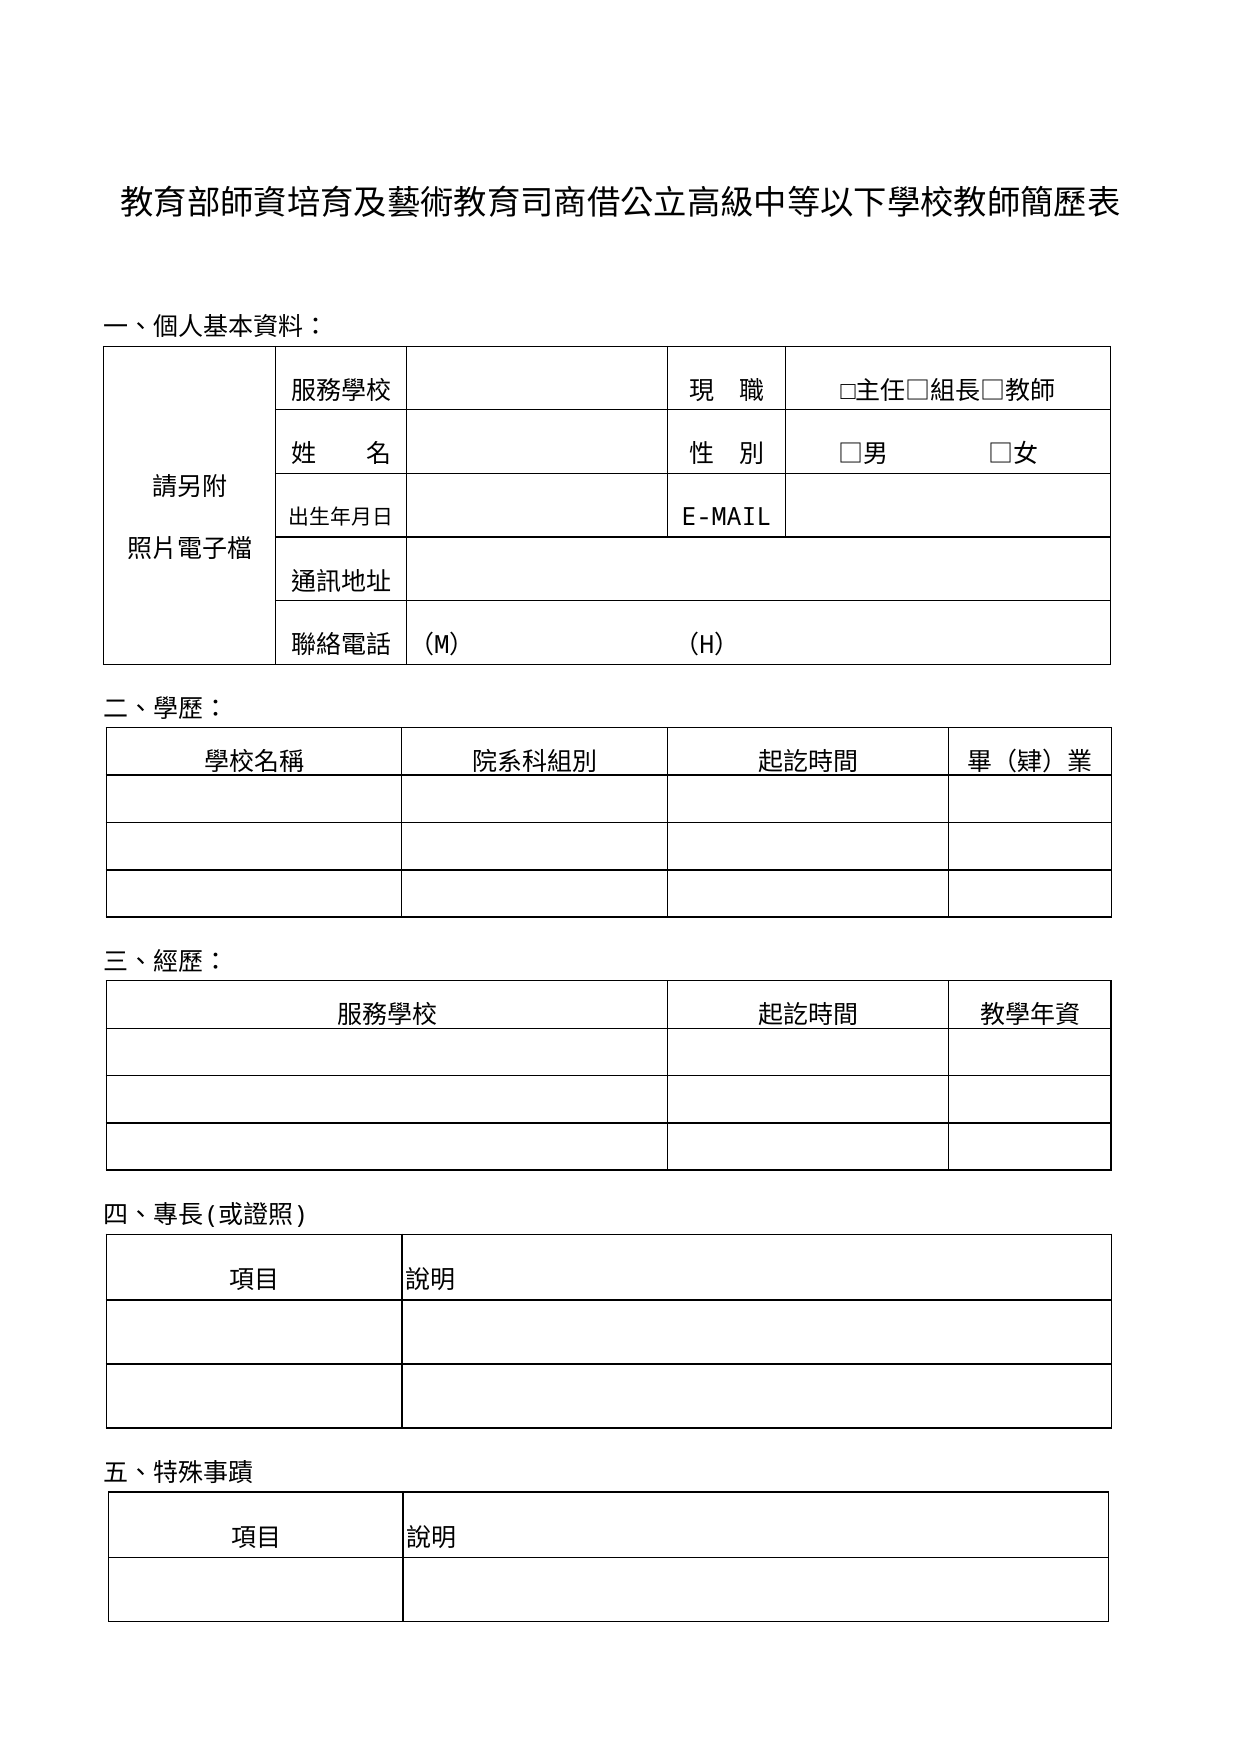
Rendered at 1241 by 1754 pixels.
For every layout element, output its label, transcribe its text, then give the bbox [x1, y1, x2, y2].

table_header [103, 1491, 108, 1557]
table_cell 聯絡電話 [276, 601, 406, 663]
table_header □主任□組長□教師 [786, 347, 1110, 409]
table_cell [404, 1558, 1108, 1621]
table_cell [107, 776, 401, 822]
table_cell [403, 1365, 1111, 1427]
table_cell [668, 1124, 948, 1169]
text 二、學歷： [103, 664, 1137, 727]
table_cell [407, 538, 1110, 600]
table_cell [949, 1076, 1110, 1122]
text 三、經歷： [103, 918, 1137, 980]
table_cell □男 □女 [786, 410, 1110, 473]
table_header 說明 [403, 1235, 1111, 1299]
table_cell [949, 1029, 1110, 1075]
table_cell [668, 1076, 948, 1122]
table_cell [107, 1029, 667, 1075]
table_header 院系科組別 [402, 728, 667, 774]
table_cell [668, 871, 948, 916]
table_cell [668, 823, 948, 869]
table_cell [107, 1076, 667, 1122]
table_cell [402, 823, 667, 869]
table_header 學校名稱 [107, 728, 401, 774]
table_header 起訖時間 年月日～年月日 年月日～年月日 [668, 728, 948, 774]
table_header 說明 [404, 1493, 1108, 1557]
table_cell [107, 1124, 667, 1169]
table_header 起訖時間 [668, 981, 948, 1027]
table_cell [949, 776, 1111, 822]
table_cell [949, 823, 1111, 869]
table_cell （M） （H） [407, 601, 1110, 663]
table_cell [107, 1365, 401, 1427]
table_header 畢（肄）業 [949, 728, 1111, 774]
table_cell [107, 871, 401, 916]
table_cell 姓 名 [276, 410, 406, 473]
table_cell [949, 871, 1111, 916]
table_cell [103, 1557, 108, 1621]
table_header 現 職 [668, 347, 785, 409]
table_cell [949, 1124, 1110, 1169]
table_cell 性 別 [668, 410, 785, 473]
table_cell [107, 823, 401, 869]
table_cell [109, 1558, 402, 1621]
table_cell [786, 474, 1110, 536]
text 教育部師資培育及藝術教育司商借公立高級中等以下學校教師簡歷表 [103, 158, 1137, 221]
table_cell [402, 776, 667, 822]
table_header 請另附 照片電子檔 [104, 347, 275, 663]
table_cell [668, 776, 948, 822]
table_cell [402, 871, 667, 916]
table_header 項目 [107, 1235, 401, 1299]
table_cell 出生年月日 [276, 474, 406, 536]
table_header 教學年資 [949, 981, 1110, 1027]
table_header [407, 347, 667, 409]
text 五、特殊事蹟 [103, 1429, 1137, 1491]
text 一、個人基本資料： [103, 283, 1137, 346]
table_cell [668, 1029, 948, 1075]
table_cell [407, 474, 667, 536]
table_cell E-MAIL [668, 474, 785, 536]
table_header 服務學校 [276, 347, 406, 409]
table_header 服務學校 [107, 981, 667, 1027]
table_cell [107, 1301, 401, 1363]
table_cell [403, 1301, 1111, 1363]
table_cell [407, 410, 667, 473]
table_header 項目 [109, 1493, 402, 1557]
text 四、專長(或證照) [103, 1171, 1137, 1233]
table_cell 通訊地址 [276, 538, 406, 600]
